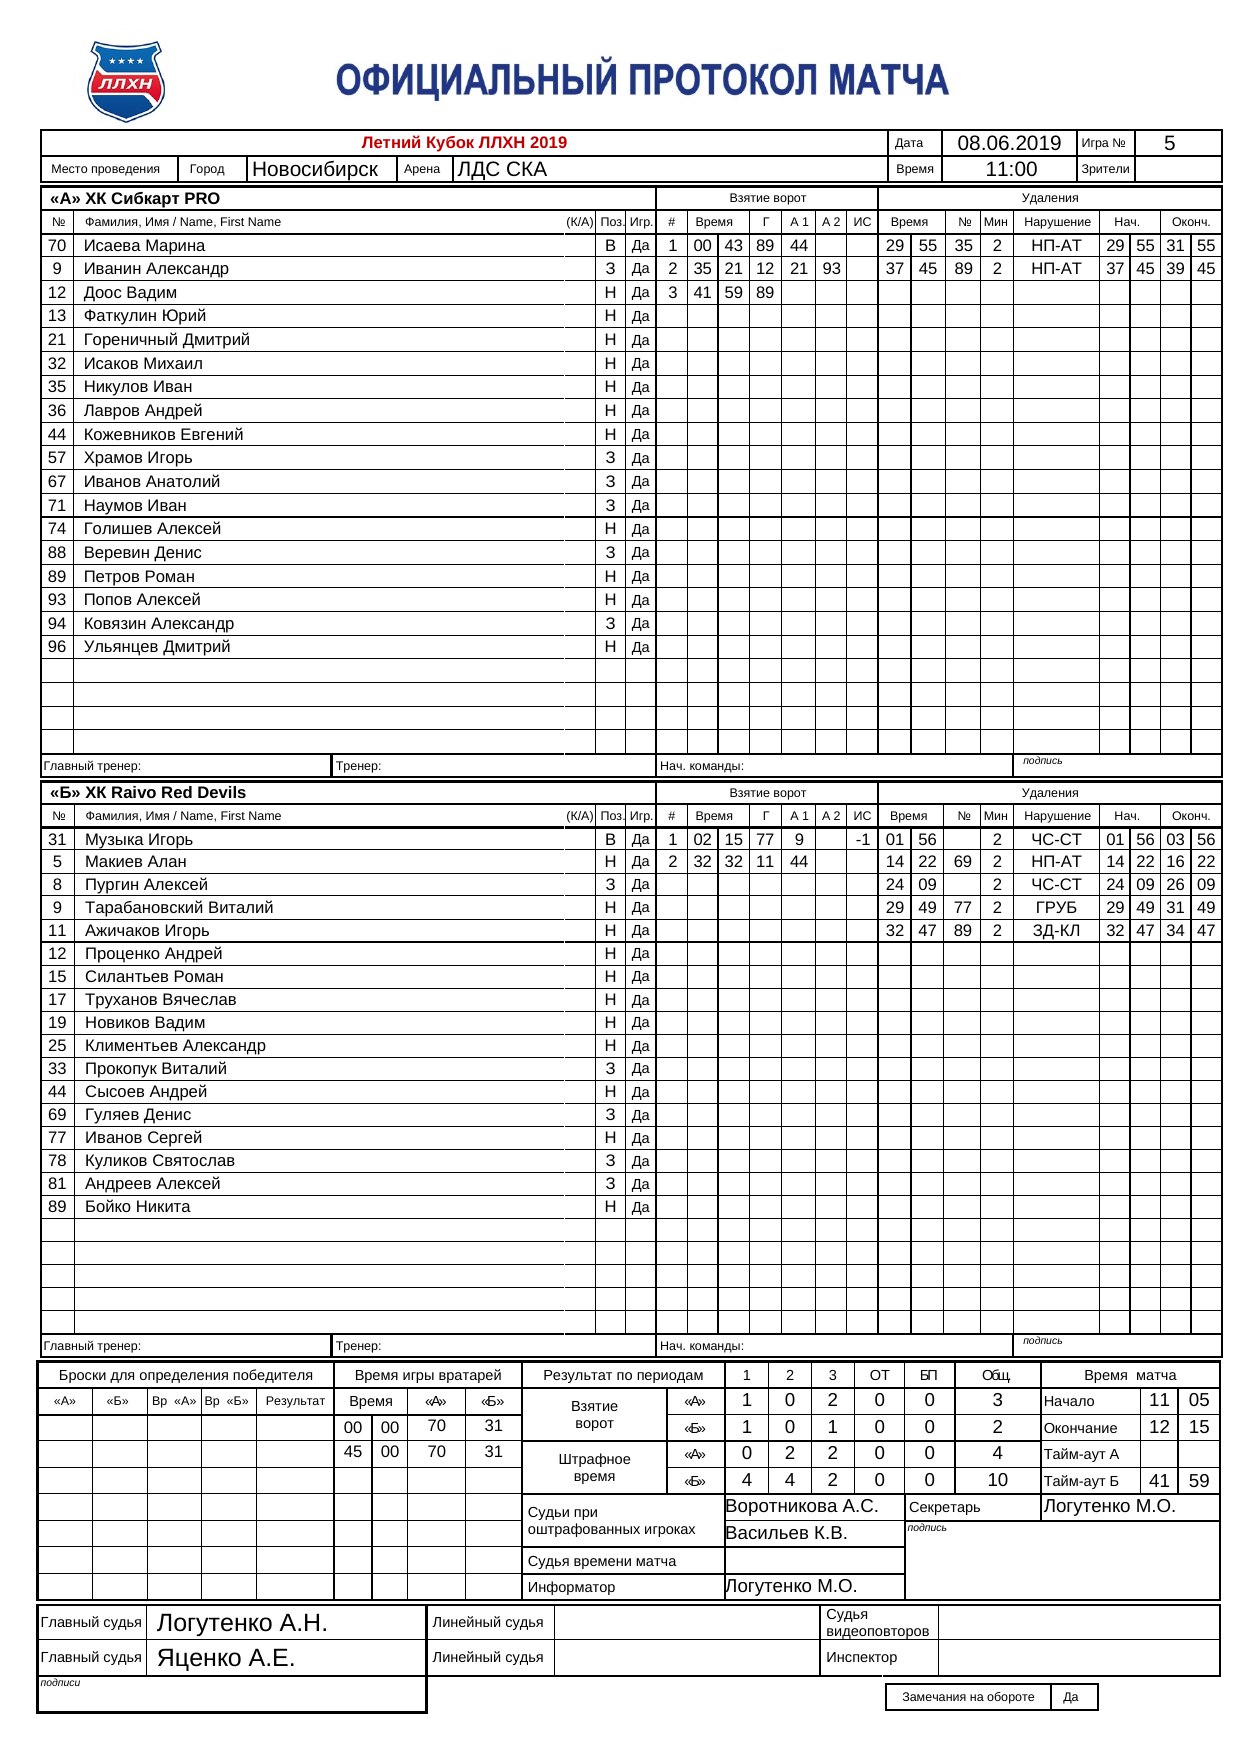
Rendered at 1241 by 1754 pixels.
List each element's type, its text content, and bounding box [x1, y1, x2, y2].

table_cell З [596, 257, 625, 280]
table_cell [946, 683, 980, 706]
table_cell [847, 1196, 877, 1218]
table_cell «А» [668, 1442, 724, 1467]
table_cell Да [626, 235, 655, 256]
table_cell [719, 966, 749, 987]
table_cell 59 [1179, 1468, 1219, 1493]
table_cell 59 [719, 281, 749, 303]
table_cell [93, 1547, 147, 1573]
table_cell [1014, 636, 1099, 658]
table_cell Да [626, 920, 655, 941]
table_cell [1161, 446, 1190, 469]
table_cell [946, 588, 980, 611]
table_cell [657, 446, 687, 469]
table_cell [688, 541, 717, 564]
table_cell [946, 565, 980, 587]
table_header Взятие ворот [657, 783, 877, 803]
table_cell [596, 683, 625, 706]
table_cell НП-АТ [1014, 235, 1099, 256]
table_cell [257, 1416, 333, 1440]
table_cell [1014, 612, 1099, 634]
table_cell [1161, 730, 1190, 753]
table_cell Место проведения [42, 157, 177, 181]
table_cell [75, 1288, 564, 1310]
table_cell [1131, 588, 1160, 611]
table_cell [879, 494, 910, 516]
table_cell Да [626, 989, 655, 1011]
table_cell [879, 636, 910, 658]
table_cell [816, 1081, 846, 1103]
table_cell [373, 1494, 407, 1520]
table_cell 32 [879, 920, 910, 941]
table_cell [946, 399, 980, 422]
table_header «А» ХК Сибкарт PRO [42, 188, 655, 209]
table_cell [688, 659, 717, 682]
table_cell [879, 730, 910, 753]
table_cell Тарабановский Виталий [75, 896, 564, 918]
table_cell [1192, 1081, 1221, 1103]
table_cell [981, 1173, 1013, 1195]
table_cell Храмов Игорь [74, 446, 564, 469]
table_cell [565, 1196, 595, 1218]
table_cell Голишев Алексей [74, 518, 564, 540]
table_cell [39, 1547, 92, 1573]
table_cell [816, 659, 846, 682]
table_cell [688, 565, 717, 587]
table_cell [688, 1219, 717, 1241]
table_cell [1100, 1242, 1129, 1264]
table_cell 1 [812, 1415, 854, 1440]
table_cell Попов Алексей [74, 588, 564, 611]
table_cell [879, 446, 910, 469]
table_cell Да [626, 588, 655, 611]
table_cell Гореничный Дмитрий [74, 328, 564, 351]
table_cell Оконч. [1161, 805, 1221, 826]
table_cell [657, 328, 687, 351]
table_cell [565, 281, 595, 303]
table_cell НП-АТ [1014, 257, 1099, 280]
table_cell [42, 730, 73, 753]
table_cell Мин [981, 805, 1013, 826]
table_cell [981, 399, 1013, 422]
table_cell [750, 305, 781, 327]
table_cell [657, 612, 687, 634]
table_cell [750, 612, 781, 634]
table_cell [782, 281, 815, 303]
table_cell [1131, 966, 1160, 987]
table_cell [688, 446, 717, 469]
table_cell [1014, 659, 1099, 682]
table_cell Иванов Сергей [75, 1127, 564, 1149]
table_cell 32 [42, 352, 73, 374]
table_cell ЗД-КЛ [1014, 920, 1099, 941]
table_cell [782, 683, 815, 706]
table_cell З [596, 1173, 625, 1195]
table_cell [981, 352, 1013, 374]
table_cell [782, 1081, 815, 1103]
table_cell [202, 1574, 256, 1599]
table_cell [1161, 305, 1190, 327]
table_cell [944, 1058, 980, 1079]
table_cell [847, 874, 877, 895]
table_cell Кожевников Евгений [74, 423, 564, 445]
table_cell [782, 399, 815, 422]
table_cell Никулов Иван [74, 376, 564, 398]
table_cell [750, 1265, 781, 1287]
table_cell [816, 829, 846, 849]
table_cell [1100, 352, 1129, 374]
table_cell [1100, 989, 1129, 1011]
table_cell 1 [726, 1389, 768, 1413]
table_cell 1 [657, 829, 687, 849]
table_cell Штрафное время [523, 1442, 666, 1493]
table_cell [1100, 446, 1129, 469]
table_cell [782, 1219, 815, 1241]
table_cell [782, 1127, 815, 1149]
table_cell [782, 659, 815, 682]
table_cell Исаков Михаил [74, 352, 564, 374]
table_cell [42, 1311, 74, 1333]
table_cell [1100, 612, 1129, 634]
table_cell В [596, 235, 625, 256]
table_cell [750, 1104, 781, 1126]
table_cell [912, 1219, 943, 1241]
table_cell 2 [956, 1415, 1040, 1440]
table_cell [719, 1288, 749, 1310]
table_cell [565, 352, 595, 374]
table_cell 37 [879, 257, 910, 280]
table_cell 3 [956, 1389, 1040, 1413]
table_cell [912, 494, 945, 516]
table_cell [565, 1127, 595, 1149]
table_cell [1014, 707, 1099, 729]
table_cell [879, 541, 910, 564]
table_cell [981, 1127, 1013, 1149]
table_cell [565, 1150, 595, 1172]
table_cell Да [626, 281, 655, 303]
table_cell 2 [981, 257, 1013, 280]
table_cell Главный тренер: [42, 755, 330, 776]
table_cell Да [626, 257, 655, 280]
table_cell [816, 1035, 846, 1057]
table_cell [1192, 1127, 1221, 1149]
table_cell [944, 1265, 980, 1287]
table_cell [1131, 730, 1160, 753]
table_cell [847, 235, 877, 256]
table_cell [565, 376, 595, 398]
table_cell [42, 707, 73, 729]
table_cell [626, 730, 655, 753]
table_cell [565, 874, 595, 895]
table_cell [657, 707, 687, 729]
table_cell 89 [750, 235, 781, 256]
table_cell [1014, 1242, 1099, 1264]
table_cell Судья видеоповторов [821, 1606, 938, 1639]
table_header Удаления [879, 783, 1221, 803]
table_cell № [42, 805, 74, 826]
table_cell [1192, 1311, 1221, 1333]
table_cell № [42, 211, 73, 233]
table_cell [847, 494, 877, 516]
table_cell [1014, 305, 1099, 327]
table_cell [719, 1150, 749, 1172]
table_cell [981, 1196, 1013, 1218]
table_cell № [944, 805, 980, 826]
table_cell [466, 1468, 521, 1493]
table_cell [912, 446, 945, 469]
table_cell [596, 1311, 625, 1333]
table_cell [75, 1219, 564, 1241]
table_cell [1192, 281, 1221, 303]
table_cell 00 [373, 1441, 407, 1467]
table_cell Инспектор [821, 1640, 938, 1675]
table_cell [847, 1288, 877, 1310]
table_cell 09 [912, 874, 943, 895]
table_cell [39, 1494, 92, 1520]
table_cell [782, 470, 815, 493]
table_cell Иванин Александр [74, 257, 564, 280]
table_cell [688, 518, 717, 540]
table_cell [1014, 352, 1099, 374]
table_cell [946, 612, 980, 634]
table_cell Исаева Марина [74, 235, 564, 256]
table_cell [148, 1521, 201, 1546]
table_cell [847, 518, 877, 540]
table_cell [912, 1104, 943, 1126]
table_cell [1192, 541, 1221, 564]
table_cell [981, 305, 1013, 327]
table_cell [657, 1150, 687, 1172]
table_cell [879, 612, 910, 634]
table_cell [719, 1081, 749, 1103]
table_cell [912, 659, 945, 682]
table_cell [1192, 707, 1221, 729]
table_cell [1192, 446, 1221, 469]
table_cell [257, 1547, 333, 1573]
table_cell [688, 1265, 717, 1287]
table_cell Игр. [626, 211, 655, 233]
table_cell [565, 943, 595, 964]
table_cell [1100, 281, 1129, 303]
table_cell [1014, 1127, 1099, 1149]
table_cell [39, 1468, 92, 1493]
table_cell [879, 1196, 910, 1218]
table_cell [879, 399, 910, 422]
table_cell Н [596, 1196, 625, 1218]
table_cell [1161, 1012, 1190, 1033]
table_cell 45 [912, 257, 945, 280]
table_cell [981, 565, 1013, 587]
table_cell [719, 707, 749, 729]
table_cell Арена [398, 157, 452, 181]
table_cell Н [596, 1127, 625, 1149]
table_cell Вр «Б» [202, 1389, 256, 1413]
table_cell [1100, 494, 1129, 516]
table_cell [816, 1150, 846, 1172]
table_cell [750, 399, 781, 422]
table_cell [946, 376, 980, 398]
table_header Удаления [879, 188, 1221, 209]
table_cell [816, 989, 846, 1011]
table_cell [912, 1196, 943, 1218]
table_cell [688, 352, 717, 374]
table_cell [1161, 1219, 1190, 1241]
table_cell [981, 730, 1013, 753]
table_cell [1131, 1219, 1160, 1241]
table_cell Г [750, 805, 781, 826]
table_cell [1014, 1288, 1099, 1310]
table_cell Климентьев Александр [75, 1035, 564, 1057]
table_cell 41 [688, 281, 717, 303]
table_cell Логутенко М.О. [726, 1575, 904, 1599]
table_cell Да [626, 874, 655, 895]
table_cell З [596, 874, 625, 895]
table_cell ИС [847, 805, 877, 826]
table_cell [719, 565, 749, 587]
table_cell Да [626, 1173, 655, 1195]
table_cell [1161, 1081, 1190, 1103]
table_cell [1192, 1288, 1221, 1310]
table_cell [1014, 376, 1099, 398]
table_cell З [596, 446, 625, 469]
table_cell [816, 920, 846, 941]
table_cell Н [596, 588, 625, 611]
table_cell [912, 683, 945, 706]
table_cell [1161, 1104, 1190, 1126]
table_cell 10 [956, 1468, 1040, 1493]
table_cell [847, 707, 877, 729]
table_cell [626, 1288, 655, 1310]
table_cell 2 [657, 257, 687, 280]
table_cell [565, 920, 595, 941]
table_cell [750, 874, 781, 895]
table_cell 56 [1192, 829, 1221, 849]
table_cell [148, 1547, 201, 1573]
table_cell 89 [750, 281, 781, 303]
table_cell [912, 1173, 943, 1195]
table_cell [944, 1127, 980, 1149]
table_cell [565, 494, 595, 516]
table_cell 31 [42, 829, 74, 849]
table_cell 31 [1161, 896, 1190, 918]
table_cell [565, 257, 595, 280]
table_cell [939, 1640, 1219, 1675]
table_cell 35 [946, 235, 980, 256]
table_cell 81 [42, 1173, 74, 1195]
table_cell [1100, 659, 1129, 682]
table_cell 78 [42, 1150, 74, 1172]
table_cell [816, 1104, 846, 1126]
table_cell 31 [1161, 235, 1190, 256]
table_cell [847, 850, 877, 872]
table_cell [816, 446, 846, 469]
table_cell [565, 707, 595, 729]
table_cell 11 [750, 850, 781, 872]
table_cell Время [688, 805, 749, 826]
table_cell [257, 1521, 333, 1546]
table_cell [1192, 1058, 1221, 1079]
table_cell [466, 1574, 521, 1599]
table_cell Вр «А» [148, 1389, 201, 1413]
table_cell 3 [657, 281, 687, 303]
table_cell [782, 920, 815, 941]
table_cell З [596, 1150, 625, 1172]
table_cell [596, 1288, 625, 1310]
table_cell [148, 1574, 201, 1599]
table_cell [912, 399, 945, 422]
table_cell [816, 235, 846, 256]
table_cell Труханов Вячеслав [75, 989, 564, 1011]
table_cell 49 [912, 896, 943, 918]
table_cell Время [335, 1389, 407, 1413]
table_cell [981, 966, 1013, 987]
table_cell [782, 1058, 815, 1079]
table_cell [1100, 1104, 1129, 1126]
table_cell [565, 541, 595, 564]
table_cell [1014, 1150, 1099, 1172]
table_cell [847, 966, 877, 987]
table_cell Лавров Андрей [74, 399, 564, 422]
table_cell [565, 1288, 595, 1310]
table_cell [565, 1242, 595, 1264]
table_cell [782, 707, 815, 729]
table_cell [1192, 1012, 1221, 1033]
table_cell [750, 920, 781, 941]
table_cell [944, 1196, 980, 1218]
table_cell Судьи при оштрафованных игроках [523, 1495, 724, 1546]
table_header ОТ [855, 1363, 904, 1387]
table_cell [1014, 683, 1099, 706]
table_cell [93, 1441, 147, 1467]
table_cell 31 [466, 1441, 521, 1467]
table_cell [93, 1521, 147, 1546]
table_cell [1014, 470, 1099, 493]
table_cell Тренер: [333, 755, 655, 776]
table_cell [939, 1606, 1219, 1639]
table_cell [596, 1265, 625, 1287]
table_cell Веревин Денис [74, 541, 564, 564]
table_cell Поз. [596, 211, 625, 233]
table_cell [596, 659, 625, 682]
table_cell Да [626, 612, 655, 634]
table_cell [1192, 683, 1221, 706]
table_cell [688, 1311, 717, 1333]
table_cell [1131, 1104, 1160, 1126]
table_cell 9 [42, 896, 74, 918]
table_cell Силантьев Роман [75, 966, 564, 987]
table_cell [782, 1035, 815, 1057]
table_header 1 [726, 1363, 768, 1387]
table_cell [879, 1012, 910, 1033]
table_cell [565, 446, 595, 469]
table_cell [1100, 588, 1129, 611]
table_cell [816, 541, 846, 564]
table_cell Нач. команды: [657, 755, 1012, 776]
table_cell [596, 1242, 625, 1264]
table_cell [719, 328, 749, 351]
table_cell [1100, 1288, 1129, 1310]
table_cell [1100, 707, 1129, 729]
table_cell [688, 1104, 717, 1126]
table_cell [847, 1173, 877, 1195]
table_cell 0 [855, 1468, 904, 1493]
table_cell [912, 1150, 943, 1172]
table_cell [42, 683, 73, 706]
table_cell [782, 989, 815, 1011]
table_cell [1161, 683, 1190, 706]
table_cell [1014, 446, 1099, 469]
table_cell [1014, 541, 1099, 564]
table_cell «А» [39, 1389, 92, 1413]
table_cell [816, 423, 846, 445]
table_cell 2 [981, 920, 1013, 941]
table_cell [981, 943, 1013, 964]
table_cell [42, 1288, 74, 1310]
table_cell [847, 896, 877, 918]
table_cell 0 [905, 1468, 954, 1493]
table_cell [912, 352, 945, 374]
table_cell [688, 1288, 717, 1310]
table_cell [565, 565, 595, 587]
table_cell Нарушение [1014, 211, 1099, 233]
table_cell [335, 1547, 371, 1573]
table_cell [782, 943, 815, 964]
table_cell [981, 1288, 1013, 1310]
table_cell [466, 1547, 521, 1573]
table_cell [750, 588, 781, 611]
table_cell [847, 989, 877, 1011]
table_cell ЧС-СТ [1014, 874, 1099, 895]
table_cell [879, 1311, 910, 1333]
table_cell 01 [1100, 829, 1129, 849]
table_cell [750, 423, 781, 445]
table_cell Н [596, 565, 625, 587]
table_cell ЛДС СКА [454, 157, 887, 181]
table_cell [1100, 1058, 1129, 1079]
table_cell [1161, 1035, 1190, 1057]
table_cell [782, 541, 815, 564]
table_cell [1131, 1081, 1160, 1103]
table_cell [93, 1468, 147, 1493]
table_cell Да [626, 376, 655, 398]
table_cell 0 [855, 1415, 904, 1440]
table_header Взятие ворот [657, 188, 877, 209]
table_cell 39 [1161, 257, 1190, 280]
table_cell [1131, 989, 1160, 1011]
table_cell [981, 659, 1013, 682]
table_cell Время [889, 157, 941, 181]
table_cell [1161, 1288, 1190, 1310]
table_cell [1100, 1173, 1129, 1195]
table_cell [719, 659, 749, 682]
table_cell [912, 989, 943, 1011]
table_cell [879, 707, 910, 729]
table_cell [657, 1288, 687, 1310]
table_cell 29 [879, 896, 910, 918]
table_cell [816, 1196, 846, 1218]
table_cell [1100, 683, 1129, 706]
table_cell [148, 1441, 201, 1467]
table_cell [565, 636, 595, 658]
table_cell [1161, 328, 1190, 351]
table_cell [946, 352, 980, 374]
table_cell Воротникова А.С. [726, 1495, 904, 1520]
table_cell [1192, 612, 1221, 634]
table_cell [946, 446, 980, 469]
table_cell 93 [816, 257, 846, 280]
table_cell (К/А) [565, 805, 595, 826]
table_cell [847, 1242, 877, 1264]
table_cell Нарушение [1014, 805, 1099, 826]
table_cell [847, 683, 877, 706]
table_cell [565, 470, 595, 493]
table_cell [750, 966, 781, 987]
table_header Броски для определения победителя [39, 1363, 333, 1387]
table_header Время игры вратарей [335, 1363, 521, 1387]
table_cell Н [596, 352, 625, 374]
table_header Летний Кубок ЛЛХН 2019 [42, 131, 887, 155]
table_cell 2 [981, 829, 1013, 849]
table_cell [657, 966, 687, 987]
table_cell [782, 896, 815, 918]
table_cell [782, 518, 815, 540]
table_cell [373, 1574, 407, 1599]
table_cell 93 [42, 588, 73, 611]
table_cell [944, 1288, 980, 1310]
table_cell [1192, 943, 1221, 964]
table_cell [750, 1150, 781, 1172]
table_cell Да [626, 1196, 655, 1218]
table_cell 89 [944, 920, 980, 941]
table_cell 15 [719, 829, 749, 849]
table_header Да [1052, 1685, 1097, 1709]
table_cell [1100, 376, 1129, 398]
table_cell 32 [1100, 920, 1129, 941]
table_cell 35 [688, 257, 717, 280]
table_cell [981, 1219, 1013, 1241]
table_cell 2 [769, 1442, 811, 1467]
table_cell [1161, 399, 1190, 422]
table_cell [565, 1265, 595, 1287]
table_cell [847, 305, 877, 327]
table_cell [816, 1219, 846, 1241]
table_cell [565, 235, 595, 256]
table_cell Да [626, 1058, 655, 1079]
table_cell [1161, 565, 1190, 587]
table_cell 55 [1131, 235, 1160, 256]
table_cell 5 [42, 850, 74, 872]
table_cell [912, 707, 945, 729]
table_cell 88 [42, 541, 73, 564]
table_cell [981, 423, 1013, 445]
table_cell подписи [39, 1677, 425, 1711]
table_cell [626, 659, 655, 682]
table_cell [657, 730, 687, 753]
table_cell [688, 1173, 717, 1195]
table_cell [688, 707, 717, 729]
table_cell [1100, 636, 1129, 658]
table_cell [626, 707, 655, 729]
table_cell [750, 470, 781, 493]
table_cell [1161, 281, 1190, 303]
table_cell [1100, 305, 1129, 327]
table_cell Да [626, 943, 655, 964]
table_cell [946, 636, 980, 658]
table_cell [148, 1416, 201, 1440]
table_cell [1100, 565, 1129, 587]
table_cell [657, 305, 687, 327]
table_cell [1161, 423, 1190, 445]
table_cell [944, 966, 980, 987]
table_cell [912, 730, 945, 753]
table_cell [257, 1494, 333, 1520]
table_cell [719, 423, 749, 445]
table_cell [816, 1242, 846, 1264]
table_cell [596, 730, 625, 753]
table_cell [750, 1173, 781, 1195]
table_cell [1014, 494, 1099, 516]
table_cell [946, 541, 980, 564]
table_cell Андреев Алексей [75, 1173, 564, 1195]
table_cell [719, 989, 749, 1011]
table_cell [657, 494, 687, 516]
table_cell 32 [688, 850, 717, 872]
table_cell [1131, 1265, 1160, 1287]
table_cell 70 [408, 1441, 465, 1467]
table_cell [1192, 1242, 1221, 1264]
table_cell [373, 1468, 407, 1493]
table_cell [1161, 1058, 1190, 1079]
table_cell [688, 683, 717, 706]
table_cell [912, 518, 945, 540]
table_cell [1099, 1682, 1220, 1711]
table_cell [1100, 423, 1129, 445]
table_cell [981, 707, 1013, 729]
table_cell [202, 1468, 256, 1493]
table_cell [1131, 683, 1160, 706]
table_cell [1192, 470, 1221, 493]
table_cell [750, 1035, 781, 1057]
table_cell Проценко Андрей [75, 943, 564, 964]
table_cell [1161, 1127, 1190, 1149]
table_cell 2 [657, 850, 687, 872]
table_cell [1014, 565, 1099, 587]
table_cell [750, 565, 781, 587]
table_header Время матча [1042, 1363, 1219, 1387]
table_cell [816, 1288, 846, 1310]
table_cell [847, 1219, 877, 1241]
table_cell [981, 518, 1013, 540]
table_cell [688, 730, 717, 753]
table_cell 56 [912, 829, 943, 849]
table_cell [1131, 612, 1160, 634]
table_cell [912, 1265, 943, 1287]
table_cell [42, 1219, 74, 1241]
table_cell Н [596, 305, 625, 327]
table_cell Доос Вадим [74, 281, 564, 303]
table_cell [912, 423, 945, 445]
table_cell [39, 1574, 92, 1599]
table_cell [1192, 588, 1221, 611]
table_cell [1014, 943, 1099, 964]
table_cell 03 [1161, 829, 1190, 849]
table_cell [946, 494, 980, 516]
table_cell 21 [719, 257, 749, 280]
table_cell 56 [1131, 829, 1160, 849]
table_cell [565, 588, 595, 611]
table_cell [688, 612, 717, 634]
table_cell 45 [1131, 257, 1160, 280]
table_cell [782, 1265, 815, 1287]
table_cell [565, 683, 595, 706]
table_cell [944, 1242, 980, 1264]
table_cell [750, 518, 781, 540]
table_cell [847, 423, 877, 445]
table_cell [981, 328, 1013, 351]
table_cell [879, 470, 910, 493]
table_cell [74, 730, 564, 753]
table_cell [565, 1035, 595, 1057]
table_cell [847, 281, 877, 303]
table_cell Да [626, 1035, 655, 1057]
table_cell [1131, 1196, 1160, 1218]
table_cell [782, 612, 815, 634]
table_cell [335, 1574, 371, 1599]
table_cell [657, 1081, 687, 1103]
table_header Замечания на обороте [887, 1685, 1050, 1709]
table_cell [1161, 943, 1190, 964]
table_cell [74, 707, 564, 729]
table_cell Логутенко А.Н. [147, 1606, 425, 1639]
table_cell [847, 1058, 877, 1079]
table_cell 14 [879, 850, 910, 872]
table_cell [657, 659, 687, 682]
table_cell [750, 636, 781, 658]
table_cell [657, 1012, 687, 1033]
table_cell [1131, 565, 1160, 587]
table_cell [1100, 1311, 1129, 1333]
table_cell 9 [42, 257, 73, 280]
table_header Дата [889, 131, 941, 155]
table_cell [912, 1242, 943, 1264]
table_cell [879, 423, 910, 445]
table_cell [750, 730, 781, 753]
table_cell [1131, 636, 1160, 658]
table_cell [816, 966, 846, 987]
table_cell [847, 636, 877, 658]
table_cell Н [596, 943, 625, 964]
table_cell 26 [1161, 874, 1190, 895]
table_cell [93, 1574, 147, 1599]
table_cell Взятие ворот [523, 1389, 666, 1440]
table_cell [879, 659, 910, 682]
table_cell [816, 612, 846, 634]
table_cell Да [626, 896, 655, 918]
table_cell [981, 612, 1013, 634]
table_cell [555, 1606, 819, 1639]
table_cell [816, 730, 846, 753]
table_cell [847, 1012, 877, 1033]
table_cell [782, 1311, 815, 1333]
table_cell [657, 588, 687, 611]
table_cell 13 [42, 305, 73, 327]
table_cell подпись [906, 1522, 1219, 1599]
table_cell [565, 1173, 595, 1195]
table_cell [750, 1127, 781, 1149]
table_cell [1192, 352, 1221, 374]
table_cell [981, 541, 1013, 564]
table_cell [750, 541, 781, 564]
table_cell Ковязин Александр [74, 612, 564, 634]
table_cell [879, 1242, 910, 1264]
table_cell [912, 281, 945, 303]
table_cell 69 [944, 850, 980, 872]
table_cell [719, 1219, 749, 1241]
table_cell 89 [946, 257, 980, 280]
table_cell [1100, 1012, 1129, 1033]
table_cell [816, 1058, 846, 1079]
table_cell [657, 1035, 687, 1057]
table_cell [1131, 1127, 1160, 1149]
table_cell 19 [42, 1012, 74, 1033]
table_cell ГРУБ [1014, 896, 1099, 918]
table_cell 21 [782, 257, 815, 280]
table_cell № [946, 211, 980, 233]
table_cell Да [626, 423, 655, 445]
table_cell [719, 1242, 749, 1264]
table_cell [847, 1150, 877, 1172]
table_cell [719, 470, 749, 493]
table_cell [879, 565, 910, 587]
table_cell 12 [750, 257, 781, 280]
table_cell [408, 1574, 465, 1599]
table_cell [944, 1150, 980, 1172]
table_cell 22 [1131, 850, 1160, 872]
table_cell «Б» [93, 1389, 147, 1413]
table_cell # [657, 211, 687, 233]
table_cell [657, 896, 687, 918]
table_cell [719, 446, 749, 469]
table_cell [1161, 1196, 1190, 1218]
table_cell З [596, 612, 625, 634]
table_cell 05 [1179, 1389, 1219, 1413]
table_cell 2 [812, 1389, 854, 1413]
table_cell [981, 1081, 1013, 1103]
table_cell Н [596, 920, 625, 941]
table_cell Н [596, 399, 625, 422]
table_cell [719, 494, 749, 516]
table_cell 24 [1100, 874, 1129, 895]
table_cell Н [596, 328, 625, 351]
table_cell [1131, 305, 1160, 327]
table_header 5 [1136, 131, 1221, 155]
table_cell [750, 896, 781, 918]
table_cell 57 [42, 446, 73, 469]
table_cell [879, 943, 910, 964]
table_cell [726, 1548, 904, 1573]
table_cell [688, 494, 717, 516]
table_cell [816, 470, 846, 493]
table_cell [657, 1104, 687, 1126]
table_cell [657, 1242, 687, 1264]
table_cell 33 [42, 1058, 74, 1079]
table_cell Оконч. [1161, 211, 1221, 233]
table_cell [782, 1104, 815, 1126]
table_cell [816, 683, 846, 706]
table_cell [782, 1150, 815, 1172]
table_cell [202, 1416, 256, 1440]
table_cell [74, 683, 564, 706]
table_cell Время [879, 805, 943, 826]
table_cell Да [626, 1127, 655, 1149]
table_cell [944, 989, 980, 1011]
table_cell [1131, 399, 1160, 422]
table_cell 2 [981, 235, 1013, 256]
table_cell Н [596, 281, 625, 303]
table_cell [847, 470, 877, 493]
table_cell [782, 1012, 815, 1033]
table_cell [847, 1311, 877, 1333]
table_cell [750, 1219, 781, 1241]
table_cell 0 [769, 1415, 811, 1440]
table_cell [1161, 1150, 1190, 1172]
table_cell [657, 683, 687, 706]
table_cell Информатор [523, 1575, 724, 1599]
table_cell [657, 470, 687, 493]
table_cell [879, 683, 910, 706]
table_cell [946, 518, 980, 540]
table_cell [1161, 659, 1190, 682]
table_cell [1192, 1173, 1221, 1195]
table_cell [912, 1127, 943, 1149]
table_cell [688, 588, 717, 611]
table_cell «А» [408, 1389, 465, 1413]
table_cell [1100, 943, 1129, 964]
table_cell [912, 1081, 943, 1103]
table_cell Сысоев Андрей [75, 1081, 564, 1103]
table_cell [1192, 659, 1221, 682]
table_cell [782, 328, 815, 351]
table_cell 0 [905, 1389, 954, 1413]
table_cell Время [688, 211, 749, 233]
table_cell [879, 1173, 910, 1195]
table_cell [1131, 352, 1160, 374]
table_cell [565, 518, 595, 540]
table_cell [688, 896, 717, 918]
table_cell [782, 423, 815, 445]
table_cell [879, 1035, 910, 1057]
table_cell [688, 966, 717, 987]
table_cell [565, 730, 595, 753]
table_cell Ульянцев Дмитрий [74, 636, 564, 658]
table_cell [883, 1677, 1220, 1681]
table_cell [565, 1311, 595, 1333]
table_cell [75, 1265, 564, 1287]
table_cell [1131, 470, 1160, 493]
table_cell [1100, 1150, 1129, 1172]
table_cell [688, 1081, 717, 1103]
table_cell [879, 1081, 910, 1103]
table_cell [750, 1081, 781, 1103]
table_cell [816, 352, 846, 374]
table_cell [1161, 518, 1190, 540]
table_cell Куликов Святослав [75, 1150, 564, 1172]
table_cell [816, 588, 846, 611]
table_cell [879, 1058, 910, 1079]
table_cell [816, 707, 846, 729]
table_cell 2 [981, 896, 1013, 918]
table_cell [335, 1494, 371, 1520]
table_cell [93, 1494, 147, 1520]
table_cell Город [179, 157, 246, 181]
table_cell 36 [42, 399, 73, 422]
table_cell [879, 281, 910, 303]
table_header Общ. [956, 1363, 1040, 1387]
table_cell [688, 376, 717, 398]
table_cell [1161, 989, 1190, 1011]
table_cell [688, 1150, 717, 1172]
table_cell [1192, 1150, 1221, 1172]
table_cell [1131, 707, 1160, 729]
table_cell ИС [847, 211, 877, 233]
table_cell [1014, 730, 1099, 753]
table_cell [373, 1521, 407, 1546]
table_cell [373, 1547, 407, 1573]
table_cell 29 [879, 235, 910, 256]
table_cell [74, 659, 564, 682]
table_cell Макиев Алан [75, 850, 564, 872]
table_cell 71 [42, 494, 73, 516]
table_cell [782, 730, 815, 753]
table_cell Тайм-аут А [1042, 1441, 1140, 1467]
table_cell [981, 1150, 1013, 1172]
table_cell [879, 352, 910, 374]
table_cell 44 [782, 850, 815, 872]
table_cell [1100, 328, 1129, 351]
table_cell [1131, 1150, 1160, 1172]
table_cell Да [626, 636, 655, 658]
table_cell Главный тренер: [42, 1335, 330, 1356]
table_cell [657, 920, 687, 941]
table_cell 94 [42, 612, 73, 634]
table_cell [981, 1242, 1013, 1264]
table_cell 77 [944, 896, 980, 918]
table_cell 1 [657, 235, 687, 256]
table_cell Окончание [1042, 1415, 1140, 1440]
table_cell Фаткулин Юрий [74, 305, 564, 327]
table_cell [565, 328, 595, 351]
table_cell [1131, 659, 1160, 682]
table_cell 2 [981, 850, 1013, 872]
table_cell [657, 636, 687, 658]
table_cell [816, 874, 846, 895]
table_cell [626, 1311, 655, 1333]
table_cell [879, 989, 910, 1011]
table_cell [1131, 1288, 1160, 1310]
table_cell [1192, 636, 1221, 658]
table_cell Да [626, 470, 655, 493]
table_cell Гуляев Денис [75, 1104, 564, 1126]
table_cell 01 [879, 829, 910, 849]
table_cell [688, 943, 717, 964]
table_cell [847, 730, 877, 753]
table_cell [626, 1265, 655, 1287]
table_cell Главный судья [39, 1606, 146, 1639]
table_cell [1100, 1081, 1129, 1103]
table_cell Да [626, 446, 655, 469]
table_cell Г [750, 211, 781, 233]
table_cell [1131, 1311, 1160, 1333]
table_cell [782, 352, 815, 374]
table_cell [847, 612, 877, 634]
table_cell [879, 1265, 910, 1287]
table_cell [1192, 328, 1221, 351]
table_cell [657, 1196, 687, 1218]
table_cell 11:00 [943, 157, 1076, 181]
table_cell 12 [42, 281, 73, 303]
table_cell Главный судья [39, 1640, 146, 1675]
table_cell 8 [42, 874, 74, 895]
table_cell 24 [879, 874, 910, 895]
table_cell 77 [750, 829, 781, 849]
table_cell 21 [42, 328, 73, 351]
table_cell [688, 636, 717, 658]
table_cell [750, 1012, 781, 1033]
table_cell [719, 730, 749, 753]
table_cell [1161, 612, 1190, 634]
table_cell [1192, 989, 1221, 1011]
table_cell Н [596, 1081, 625, 1103]
table_cell [847, 565, 877, 587]
table_cell [408, 1521, 465, 1546]
table_cell Н [596, 423, 625, 445]
table_cell [1192, 376, 1221, 398]
table_cell [946, 470, 980, 493]
table_cell [565, 850, 595, 872]
table_cell [1100, 470, 1129, 493]
table_cell Фамилия, Имя / Name, First Name [74, 211, 565, 233]
table_cell 2 [981, 874, 1013, 895]
table_cell Да [626, 829, 655, 849]
table_cell [879, 376, 910, 398]
table_cell 9 [782, 829, 815, 849]
table_cell [782, 1173, 815, 1195]
table_cell 89 [42, 565, 73, 587]
table_cell [946, 707, 980, 729]
table_cell З [596, 1104, 625, 1126]
table_cell [750, 659, 781, 682]
table_cell 34 [1161, 920, 1190, 941]
table_cell [657, 989, 687, 1011]
table_cell [912, 966, 943, 987]
table_cell 2 [812, 1468, 854, 1493]
table_cell [565, 989, 595, 1011]
table_cell [981, 1311, 1013, 1333]
table_cell 00 [335, 1416, 371, 1440]
table_cell 0 [726, 1442, 768, 1467]
table_cell [1192, 966, 1221, 987]
table_cell [782, 1288, 815, 1310]
table_cell [1161, 376, 1190, 398]
table_cell Да [626, 399, 655, 422]
table_cell 1 [726, 1415, 768, 1440]
table_cell [912, 1035, 943, 1057]
table_cell Нач. [1100, 805, 1160, 826]
table_cell [847, 588, 877, 611]
table_cell 44 [42, 423, 73, 445]
table_cell З [596, 541, 625, 564]
table_cell [847, 920, 877, 941]
table_cell [1131, 423, 1160, 445]
table_cell [1161, 966, 1190, 987]
table_cell [912, 541, 945, 564]
table_header БП [905, 1363, 954, 1387]
table_cell Да [626, 352, 655, 374]
table_cell [847, 541, 877, 564]
table_cell 17 [42, 989, 74, 1011]
table_cell [1100, 1265, 1129, 1287]
table_cell 15 [42, 966, 74, 987]
table_cell [688, 423, 717, 445]
table_cell Н [596, 636, 625, 658]
table_cell Игр. [626, 805, 655, 826]
table_cell [1014, 518, 1099, 540]
table_cell [879, 305, 910, 327]
table_cell [688, 1196, 717, 1218]
table_cell [719, 1127, 749, 1149]
table_cell Бойко Никита [75, 1196, 564, 1218]
table_cell [847, 659, 877, 682]
table_cell 96 [42, 636, 73, 658]
table_cell 69 [42, 1104, 74, 1126]
table_cell [42, 1265, 74, 1287]
table_cell Результат [257, 1389, 333, 1413]
table_cell Тренер: [333, 1335, 655, 1356]
table_cell [688, 1127, 717, 1149]
table_cell Наумов Иван [74, 494, 564, 516]
table_cell «Б» [668, 1468, 724, 1493]
table_cell 15 [1179, 1415, 1219, 1440]
table_cell [981, 636, 1013, 658]
table_cell [1192, 423, 1221, 445]
table_cell Петров Роман [74, 565, 564, 587]
table_cell [1192, 730, 1221, 753]
table_cell [912, 943, 943, 964]
table_cell [1131, 281, 1160, 303]
table_cell 4 [769, 1468, 811, 1493]
table_cell 70 [408, 1416, 465, 1440]
table_cell [816, 376, 846, 398]
table_cell Н [596, 518, 625, 540]
table_cell [879, 1288, 910, 1310]
table_cell 43 [719, 235, 749, 256]
table_cell [847, 399, 877, 422]
table_cell Н [596, 376, 625, 398]
table_cell [847, 257, 877, 280]
table_cell [596, 707, 625, 729]
table_cell [1161, 707, 1190, 729]
table_cell 74 [42, 518, 73, 540]
table_cell [1136, 157, 1221, 181]
table_cell [565, 659, 595, 682]
table_cell [719, 943, 749, 964]
table_cell [944, 1104, 980, 1126]
table_cell Яценко А.Е. [147, 1640, 425, 1675]
table_cell [981, 281, 1013, 303]
table_cell [912, 1288, 943, 1310]
table_cell [1161, 1265, 1190, 1287]
table_cell [816, 896, 846, 918]
table_cell [1100, 966, 1129, 987]
table_cell [688, 989, 717, 1011]
table_cell [1100, 541, 1129, 564]
table_cell [75, 1242, 564, 1264]
table_cell [1161, 352, 1190, 374]
table_cell [750, 683, 781, 706]
table_cell [1100, 1219, 1129, 1241]
table_cell [981, 1058, 1013, 1079]
table_cell [408, 1547, 465, 1573]
table_cell [657, 541, 687, 564]
table_cell Судья времени матча [523, 1548, 724, 1573]
table_cell [75, 1311, 564, 1333]
table_cell [719, 541, 749, 564]
table_cell [719, 874, 749, 895]
table_cell Да [626, 328, 655, 351]
table_cell 0 [855, 1442, 904, 1467]
table_cell [42, 1242, 74, 1264]
table_cell [912, 376, 945, 398]
table_cell [1014, 1311, 1099, 1333]
table_cell Да [626, 305, 655, 327]
table_cell [1014, 328, 1099, 351]
table_cell [1100, 1035, 1129, 1057]
table_cell [1014, 1196, 1099, 1218]
table_cell А 2 [816, 805, 846, 826]
table_cell [816, 1127, 846, 1149]
table_cell [782, 376, 815, 398]
table_cell «Б» [668, 1415, 724, 1440]
table_cell -1 [847, 829, 877, 849]
table_cell [202, 1521, 256, 1546]
table_cell [816, 850, 846, 872]
table_cell [1100, 1196, 1129, 1218]
table_cell Музыка Игорь [75, 829, 564, 849]
table_cell Зрители [1078, 157, 1134, 181]
table_cell [257, 1441, 333, 1467]
table_cell 09 [1131, 874, 1160, 895]
table_cell [782, 494, 815, 516]
table_cell [1131, 1173, 1160, 1195]
table_cell (К/А) [565, 211, 595, 233]
table_cell [719, 399, 749, 422]
table_cell Новосибирск [248, 157, 396, 181]
table_cell [816, 943, 846, 964]
table_cell [879, 518, 910, 540]
table_cell [912, 1012, 943, 1033]
table_cell [148, 1468, 201, 1493]
table_cell [719, 1012, 749, 1033]
table_cell [1161, 636, 1190, 658]
table_cell [1161, 541, 1190, 564]
table_cell [1192, 518, 1221, 540]
table_cell [912, 1311, 943, 1333]
table_cell [565, 305, 595, 327]
table_cell [816, 1311, 846, 1333]
table_cell 11 [1141, 1389, 1177, 1413]
table_cell [42, 659, 73, 682]
table_cell [688, 1058, 717, 1079]
table_cell [657, 1127, 687, 1149]
table_cell [1192, 1035, 1221, 1057]
table_cell [912, 612, 945, 634]
table_cell [657, 565, 687, 587]
table_cell [1014, 1265, 1099, 1287]
table_cell Васильев К.В. [726, 1521, 904, 1546]
table_cell [688, 399, 717, 422]
table_cell Начало [1042, 1389, 1140, 1413]
table_cell [202, 1547, 256, 1573]
table_cell [782, 966, 815, 987]
table_cell [847, 1265, 877, 1287]
table_cell [1131, 1035, 1160, 1057]
table_cell Да [626, 541, 655, 564]
table_cell [408, 1494, 465, 1520]
table_cell А 1 [782, 805, 815, 826]
picture [5, 28, 1179, 129]
table_cell [981, 1012, 1013, 1033]
table_cell 29 [1100, 896, 1129, 918]
table_cell [750, 1058, 781, 1079]
table_header 2 [769, 1363, 811, 1387]
table_cell 32 [719, 850, 749, 872]
table_cell [816, 494, 846, 516]
table_cell [657, 874, 687, 895]
table_cell 89 [42, 1196, 74, 1218]
table_header Результат по периодам [523, 1363, 724, 1387]
table_cell 31 [466, 1416, 521, 1440]
table_cell 37 [1100, 257, 1129, 280]
table_cell Н [596, 1035, 625, 1057]
table_cell 35 [42, 376, 73, 398]
table_cell [912, 1058, 943, 1079]
table_header 08.06.2019 [943, 131, 1076, 155]
table_cell [1014, 1035, 1099, 1057]
table_cell 00 [688, 235, 717, 256]
table_cell [944, 1081, 980, 1103]
table_cell [981, 446, 1013, 469]
table_cell [657, 399, 687, 422]
table_cell Тайм-аут Б [1042, 1468, 1140, 1493]
table_cell [565, 1058, 595, 1079]
table_cell [657, 423, 687, 445]
table_cell [879, 588, 910, 611]
table_cell «Б » [466, 1389, 521, 1413]
table_header «Б» ХК Raivo Red Devils [42, 783, 655, 803]
table_cell Время [879, 211, 945, 233]
table_cell [946, 730, 980, 753]
table_cell [1131, 376, 1160, 398]
table_cell [750, 328, 781, 351]
table_cell [719, 518, 749, 540]
table_cell [1161, 470, 1190, 493]
table_cell А 1 [782, 211, 815, 233]
table_cell [657, 352, 687, 374]
table_cell Н [596, 989, 625, 1011]
table_cell [39, 1521, 92, 1546]
table_cell [657, 1058, 687, 1079]
table_cell [912, 588, 945, 611]
table_cell [912, 305, 945, 327]
table_cell [816, 518, 846, 540]
table_cell [39, 1441, 92, 1467]
table_cell [1131, 494, 1160, 516]
table_cell 67 [42, 470, 73, 493]
table_cell [466, 1494, 521, 1520]
table_cell [816, 636, 846, 658]
table_cell 41 [1141, 1468, 1177, 1493]
table_cell [1131, 541, 1160, 564]
table_cell Логутенко М.О. [1042, 1495, 1219, 1520]
table_cell [565, 1012, 595, 1033]
table_cell Н [596, 1012, 625, 1033]
table_cell [719, 1196, 749, 1218]
table_cell [1131, 518, 1160, 540]
table_cell [688, 920, 717, 941]
table_cell [202, 1494, 256, 1520]
table_cell [981, 1035, 1013, 1057]
table_cell [981, 1104, 1013, 1126]
table_cell З [596, 470, 625, 493]
table_cell [750, 707, 781, 729]
table_cell 4 [726, 1468, 768, 1493]
table_cell Секретарь [906, 1495, 1040, 1520]
table_cell 45 [1192, 257, 1221, 280]
table_cell 11 [42, 920, 74, 941]
table_cell [1192, 1104, 1221, 1126]
table_header Игра № [1078, 131, 1134, 155]
table_cell Нач. команды: [657, 1335, 1012, 1356]
table_cell [1014, 1104, 1099, 1126]
table_cell [847, 1035, 877, 1057]
table_cell 0 [905, 1442, 954, 1467]
table_cell 12 [1141, 1415, 1177, 1440]
table_cell [981, 470, 1013, 493]
table_cell [782, 1196, 815, 1218]
table_cell [944, 1012, 980, 1033]
table_cell [408, 1468, 465, 1493]
table_cell Да [626, 565, 655, 587]
table_cell [1100, 730, 1129, 753]
table_cell Поз. [596, 805, 625, 826]
table_cell [981, 683, 1013, 706]
table_cell 77 [42, 1127, 74, 1149]
table_cell [466, 1521, 521, 1546]
table_cell [688, 470, 717, 493]
table_cell 22 [912, 850, 943, 872]
table_cell [657, 376, 687, 398]
table_cell [565, 1219, 595, 1241]
table_cell 16 [1161, 850, 1190, 872]
table_cell [626, 683, 655, 706]
table_cell [946, 659, 980, 682]
table_cell 29 [1100, 235, 1129, 256]
table_cell [39, 1416, 92, 1440]
table_cell [879, 328, 910, 351]
table_cell Н [596, 966, 625, 987]
table_cell [750, 943, 781, 964]
table_cell [946, 423, 980, 445]
table_cell З [596, 1058, 625, 1079]
table_cell [944, 1173, 980, 1195]
table_cell [879, 1127, 910, 1149]
table_cell Нач. [1100, 211, 1160, 233]
table_cell [688, 328, 717, 351]
table_cell [565, 399, 595, 422]
table_cell [657, 1311, 687, 1333]
table_cell 44 [782, 235, 815, 256]
table_cell [719, 683, 749, 706]
table_cell [1192, 399, 1221, 422]
table_cell [847, 1104, 877, 1126]
table_cell [1192, 1196, 1221, 1218]
table_cell [750, 376, 781, 398]
table_cell [816, 565, 846, 587]
table_cell [1192, 1219, 1221, 1241]
table_cell Прокопук Виталий [75, 1058, 564, 1079]
table_cell 0 [855, 1389, 904, 1413]
table_cell [847, 328, 877, 351]
table_cell [626, 1219, 655, 1241]
table_cell [1192, 565, 1221, 587]
table_cell [428, 1677, 882, 1711]
table_cell [750, 494, 781, 516]
table_cell [847, 352, 877, 374]
table_cell [847, 1081, 877, 1103]
table_cell [565, 896, 595, 918]
table_cell [565, 1081, 595, 1103]
table_cell [719, 612, 749, 634]
table_cell Да [626, 1150, 655, 1172]
table_cell З [596, 494, 625, 516]
table_cell [879, 966, 910, 987]
table_cell 09 [1192, 874, 1221, 895]
table_cell Новиков Вадим [75, 1012, 564, 1033]
table_cell [1100, 518, 1129, 540]
table_cell [688, 874, 717, 895]
table_cell Да [626, 494, 655, 516]
table_cell [1131, 1242, 1160, 1264]
table_cell Мин [981, 211, 1013, 233]
table_cell [1014, 989, 1099, 1011]
table_cell Да [626, 966, 655, 987]
table_cell 47 [1131, 920, 1160, 941]
table_cell [981, 588, 1013, 611]
table_cell Фамилия, Имя / Name, First Name [75, 805, 565, 826]
table_cell [1014, 399, 1099, 422]
table_cell Иванов Анатолий [74, 470, 564, 493]
table_cell [719, 1035, 749, 1057]
table_cell [912, 328, 945, 351]
table_cell [1014, 588, 1099, 611]
table_cell Пургин Алексей [75, 874, 564, 895]
table_cell [847, 376, 877, 398]
table_cell [847, 943, 877, 964]
table_cell 22 [1192, 850, 1221, 872]
table_cell Да [626, 1012, 655, 1033]
table_cell [1141, 1441, 1177, 1467]
table_cell [1131, 328, 1160, 351]
table_cell [944, 829, 980, 849]
table_cell [1161, 1173, 1190, 1195]
table_cell Да [626, 1081, 655, 1103]
table_cell [1014, 1012, 1099, 1033]
table_cell [719, 1173, 749, 1195]
table_cell [555, 1640, 819, 1675]
table_cell [879, 1150, 910, 1172]
table_cell [335, 1521, 371, 1546]
table_cell 44 [42, 1081, 74, 1103]
table_cell [782, 1242, 815, 1264]
table_cell 4 [956, 1442, 1040, 1467]
table_cell [657, 943, 687, 964]
table_cell [750, 989, 781, 1011]
table_cell [719, 920, 749, 941]
table_cell 0 [769, 1389, 811, 1413]
table_cell [782, 636, 815, 658]
table_cell [1014, 423, 1099, 445]
table_cell [1131, 1012, 1160, 1033]
table_cell [782, 874, 815, 895]
table_cell [944, 1311, 980, 1333]
table_cell [816, 399, 846, 422]
table_cell 47 [912, 920, 943, 941]
table_cell [944, 874, 980, 895]
table_cell Ажичаков Игорь [75, 920, 564, 941]
table_cell [981, 494, 1013, 516]
table_cell Н [596, 850, 625, 872]
table_cell [719, 376, 749, 398]
table_cell [816, 1012, 846, 1033]
table_cell [1131, 446, 1160, 469]
table_cell [626, 1242, 655, 1264]
table_cell [257, 1468, 333, 1493]
table_cell Линейный судья [428, 1606, 554, 1639]
table_cell [782, 305, 815, 327]
table_cell ЧС-СТ [1014, 829, 1099, 849]
table_cell [981, 1265, 1013, 1287]
table_cell [1014, 1081, 1099, 1103]
table_cell [782, 565, 815, 587]
table_cell [719, 896, 749, 918]
table_cell [912, 565, 945, 587]
table_cell 02 [688, 829, 717, 849]
table_cell 12 [42, 943, 74, 964]
table_cell [750, 1311, 781, 1333]
table_cell [719, 636, 749, 658]
table_cell Да [626, 850, 655, 872]
table_cell [1179, 1441, 1219, 1467]
table_cell [202, 1441, 256, 1467]
table_cell [816, 281, 846, 303]
table_cell [1161, 494, 1190, 516]
table_cell [688, 1012, 717, 1033]
table_cell В [596, 829, 625, 849]
table_cell [816, 1173, 846, 1195]
table_cell [782, 588, 815, 611]
table_cell Да [626, 1104, 655, 1126]
table_cell А 2 [816, 211, 846, 233]
table_cell [688, 1035, 717, 1057]
table_cell [981, 376, 1013, 398]
table_cell [750, 1288, 781, 1310]
table_cell [879, 1104, 910, 1126]
table_cell [750, 1242, 781, 1264]
table_cell Да [626, 518, 655, 540]
table_cell [335, 1468, 371, 1493]
table_header 3 [812, 1363, 854, 1387]
table_cell подпись [1014, 755, 1221, 776]
table_cell 00 [373, 1416, 407, 1440]
table_cell 55 [1192, 235, 1221, 256]
table_cell [1192, 1265, 1221, 1287]
table_cell [565, 829, 595, 849]
table_cell 25 [42, 1035, 74, 1057]
table_cell [596, 1219, 625, 1241]
table_cell [912, 470, 945, 493]
table_cell Н [596, 896, 625, 918]
table_cell [1100, 1127, 1129, 1149]
table_cell [912, 636, 945, 658]
table_cell [981, 989, 1013, 1011]
table_cell [688, 305, 717, 327]
table_cell [816, 305, 846, 327]
table_cell [1014, 966, 1099, 987]
table_cell [719, 352, 749, 374]
table_cell [944, 943, 980, 964]
table_cell [1014, 1219, 1099, 1241]
table_cell [1161, 1311, 1190, 1333]
table_cell [750, 446, 781, 469]
table_cell [750, 1196, 781, 1218]
table_cell 55 [912, 235, 945, 256]
table_cell [1161, 588, 1190, 611]
table_cell [944, 1219, 980, 1241]
table_cell [816, 328, 846, 351]
table_cell [565, 1104, 595, 1126]
table_cell 45 [335, 1441, 371, 1467]
table_cell [847, 446, 877, 469]
table_cell [1014, 281, 1099, 303]
table_cell 49 [1131, 896, 1160, 918]
table_cell 70 [42, 235, 73, 256]
table_cell [565, 612, 595, 634]
table_cell [946, 328, 980, 351]
table_cell [657, 1173, 687, 1195]
table_cell 0 [905, 1415, 954, 1440]
table_cell # [657, 805, 687, 826]
table_cell подпись [1014, 1335, 1221, 1356]
table_cell [719, 588, 749, 611]
table_cell «А» [668, 1389, 724, 1413]
table_cell [944, 1035, 980, 1057]
table_cell [750, 352, 781, 374]
table_cell [816, 1265, 846, 1287]
table_cell НП-АТ [1014, 850, 1099, 872]
table_cell [565, 966, 595, 987]
table_cell [719, 1104, 749, 1126]
table_cell [847, 1127, 877, 1149]
table_cell [782, 446, 815, 469]
table_cell [688, 1242, 717, 1264]
table_cell [1100, 399, 1129, 422]
table_cell 14 [1100, 850, 1129, 872]
table_cell [719, 305, 749, 327]
table_cell [1161, 1242, 1190, 1264]
table_cell [719, 1265, 749, 1287]
table_cell [1192, 494, 1221, 516]
table_cell [719, 1311, 749, 1333]
table_cell 47 [1192, 920, 1221, 941]
table_cell [657, 1265, 687, 1287]
table_cell [565, 423, 595, 445]
table_cell [657, 518, 687, 540]
table_cell [1131, 1058, 1160, 1079]
table_cell [1131, 943, 1160, 964]
table_cell [1014, 1058, 1099, 1079]
table_cell [148, 1494, 201, 1520]
table_cell [93, 1416, 147, 1440]
table_cell [946, 281, 980, 303]
table_cell 49 [1192, 896, 1221, 918]
table_cell [257, 1574, 333, 1599]
table_cell 2 [812, 1442, 854, 1467]
table_cell [719, 1058, 749, 1079]
table_cell [1192, 305, 1221, 327]
table_cell [657, 1219, 687, 1241]
table_cell [1014, 1173, 1099, 1195]
table_cell Линейный судья [428, 1640, 554, 1675]
table_cell [879, 1219, 910, 1241]
table_cell [946, 305, 980, 327]
